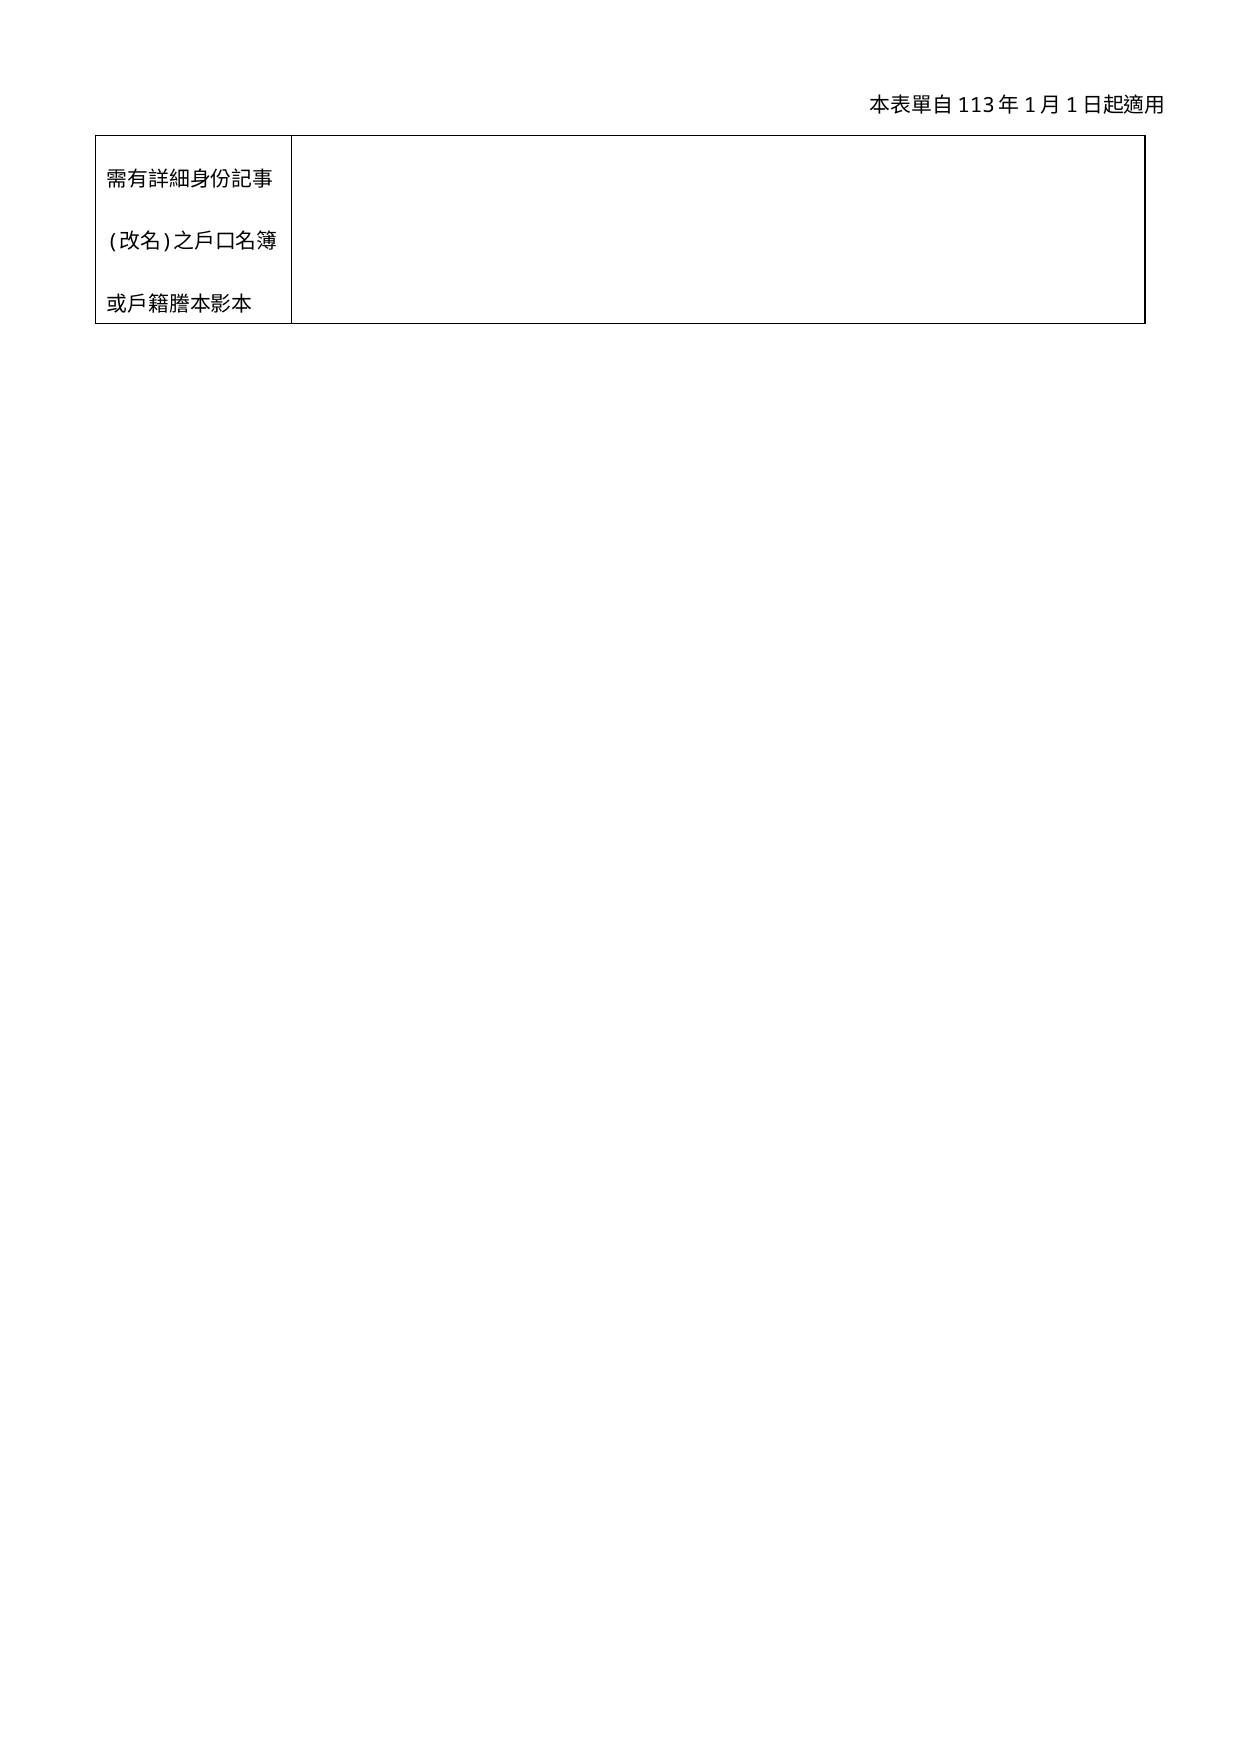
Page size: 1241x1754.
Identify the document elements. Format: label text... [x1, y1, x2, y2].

table_cell [292, 136, 1144, 323]
table_cell 需有詳細身份記事(改名)之戶口名簿或戶籍謄本影本 [96, 136, 291, 323]
